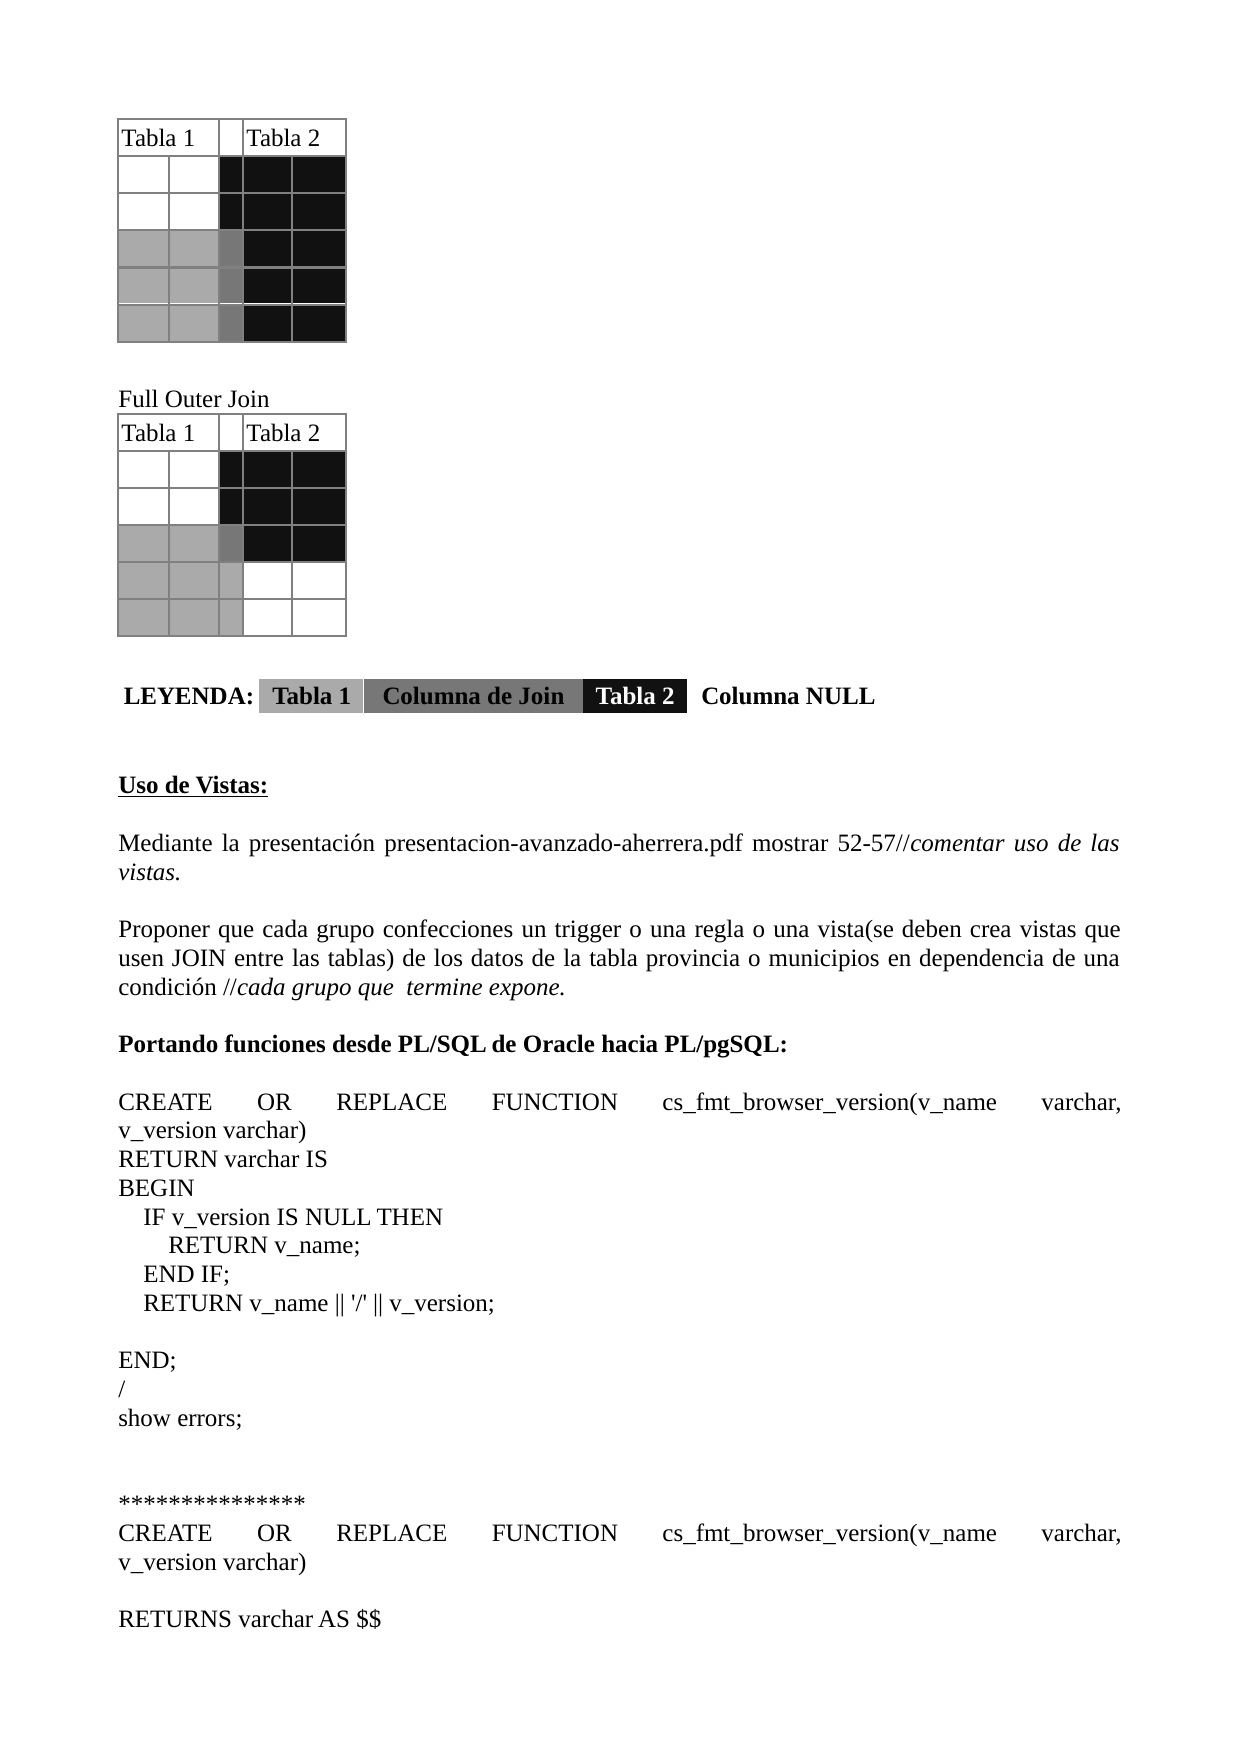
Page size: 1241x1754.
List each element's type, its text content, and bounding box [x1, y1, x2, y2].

text RETURN v_name || '/' || v_version; [118, 1288, 1122, 1317]
table_cell [119, 157, 168, 192]
table_cell [170, 194, 218, 229]
table_cell [293, 194, 345, 229]
text END; [118, 1346, 1122, 1374]
table_cell [220, 600, 242, 635]
text Full Outer Join [118, 384, 1122, 413]
table_cell [170, 452, 218, 487]
text / [118, 1374, 1122, 1403]
text Portando funciones desde PL/SQL de Oracle hacia PL/pgSQL: [118, 1029, 1122, 1058]
table_header Columna NULL [687, 679, 889, 713]
table_cell [170, 526, 218, 561]
table_cell [293, 600, 345, 635]
table_cell [220, 231, 242, 266]
table_cell [220, 526, 242, 561]
table_cell [244, 157, 291, 192]
table_cell [244, 563, 291, 598]
table_cell [119, 563, 168, 598]
text RETURNS varchar AS $$ [118, 1604, 1122, 1633]
table_header [220, 415, 242, 450]
table_cell [293, 157, 345, 192]
text *************** [118, 1489, 1122, 1518]
text END IF; [118, 1259, 1122, 1288]
table_cell [244, 306, 291, 341]
table_cell [220, 306, 242, 341]
table_cell [244, 452, 291, 487]
table_cell [170, 157, 218, 192]
text BEGIN [118, 1173, 1122, 1202]
text Proponer que cada grupo confecciones un trigger o una regla o una vista(se deben crea vistas que usen JOIN entre las tablas) de los datos de la tabla provincia o municipios en dependencia de una condición //cada grupo que termine expone. [118, 914, 1122, 1001]
table_cell [220, 489, 242, 524]
table_header Tabla 1 [119, 120, 218, 155]
table_cell [220, 269, 242, 303]
table_cell [244, 489, 291, 524]
table_cell [170, 563, 218, 598]
text show errors; [118, 1403, 1122, 1432]
table_cell [293, 231, 345, 266]
text CREATE OR REPLACE FUNCTION cs_fmt_browser_version(v_name varchar, v_version varchar) [118, 1087, 1122, 1144]
table_cell [244, 526, 291, 561]
table_cell [293, 489, 345, 524]
table_cell [293, 269, 345, 303]
table_cell [119, 194, 168, 229]
table_cell [170, 306, 218, 341]
text Mediante la presentación presentacion-avanzado-aherrera.pdf mostrar 52-57//comentar uso de las vistas. [118, 828, 1122, 886]
table_cell [244, 600, 291, 635]
table_header Columna de Join [364, 679, 583, 713]
table_cell [119, 526, 168, 561]
text IF v_version IS NULL THEN [118, 1202, 1122, 1231]
table_cell [119, 306, 168, 341]
text RETURN v_name; [118, 1231, 1122, 1259]
table_cell [119, 600, 168, 635]
table_cell [293, 306, 345, 341]
table_header Tabla 1 [259, 679, 363, 713]
table_cell [119, 452, 168, 487]
table_cell [293, 452, 345, 487]
table_cell [170, 600, 218, 635]
table_header Tabla 1 [119, 415, 218, 450]
text CREATE OR REPLACE FUNCTION cs_fmt_browser_version(v_name varchar, v_version varchar) [118, 1518, 1122, 1576]
table_cell [119, 269, 168, 303]
table_cell [119, 231, 168, 266]
table_cell [220, 452, 242, 487]
table_cell [220, 194, 242, 229]
table_header Tabla 2 [244, 415, 345, 450]
table_header Tabla 2 [583, 679, 687, 713]
table_cell [170, 231, 218, 266]
table_cell [293, 526, 345, 561]
table_header Tabla 2 [244, 120, 345, 155]
table_cell [119, 489, 168, 524]
table_cell [244, 269, 291, 303]
table_cell [293, 563, 345, 598]
table_cell [244, 231, 291, 266]
text RETURN varchar IS [118, 1144, 1122, 1173]
table_header [220, 120, 242, 155]
table_cell [170, 489, 218, 524]
table_cell [170, 269, 218, 303]
table_cell [244, 194, 291, 229]
table_header LEYENDA: [118, 679, 259, 713]
table_cell [220, 157, 242, 192]
table_cell [220, 563, 242, 598]
text Uso de Vistas: [118, 771, 1122, 799]
